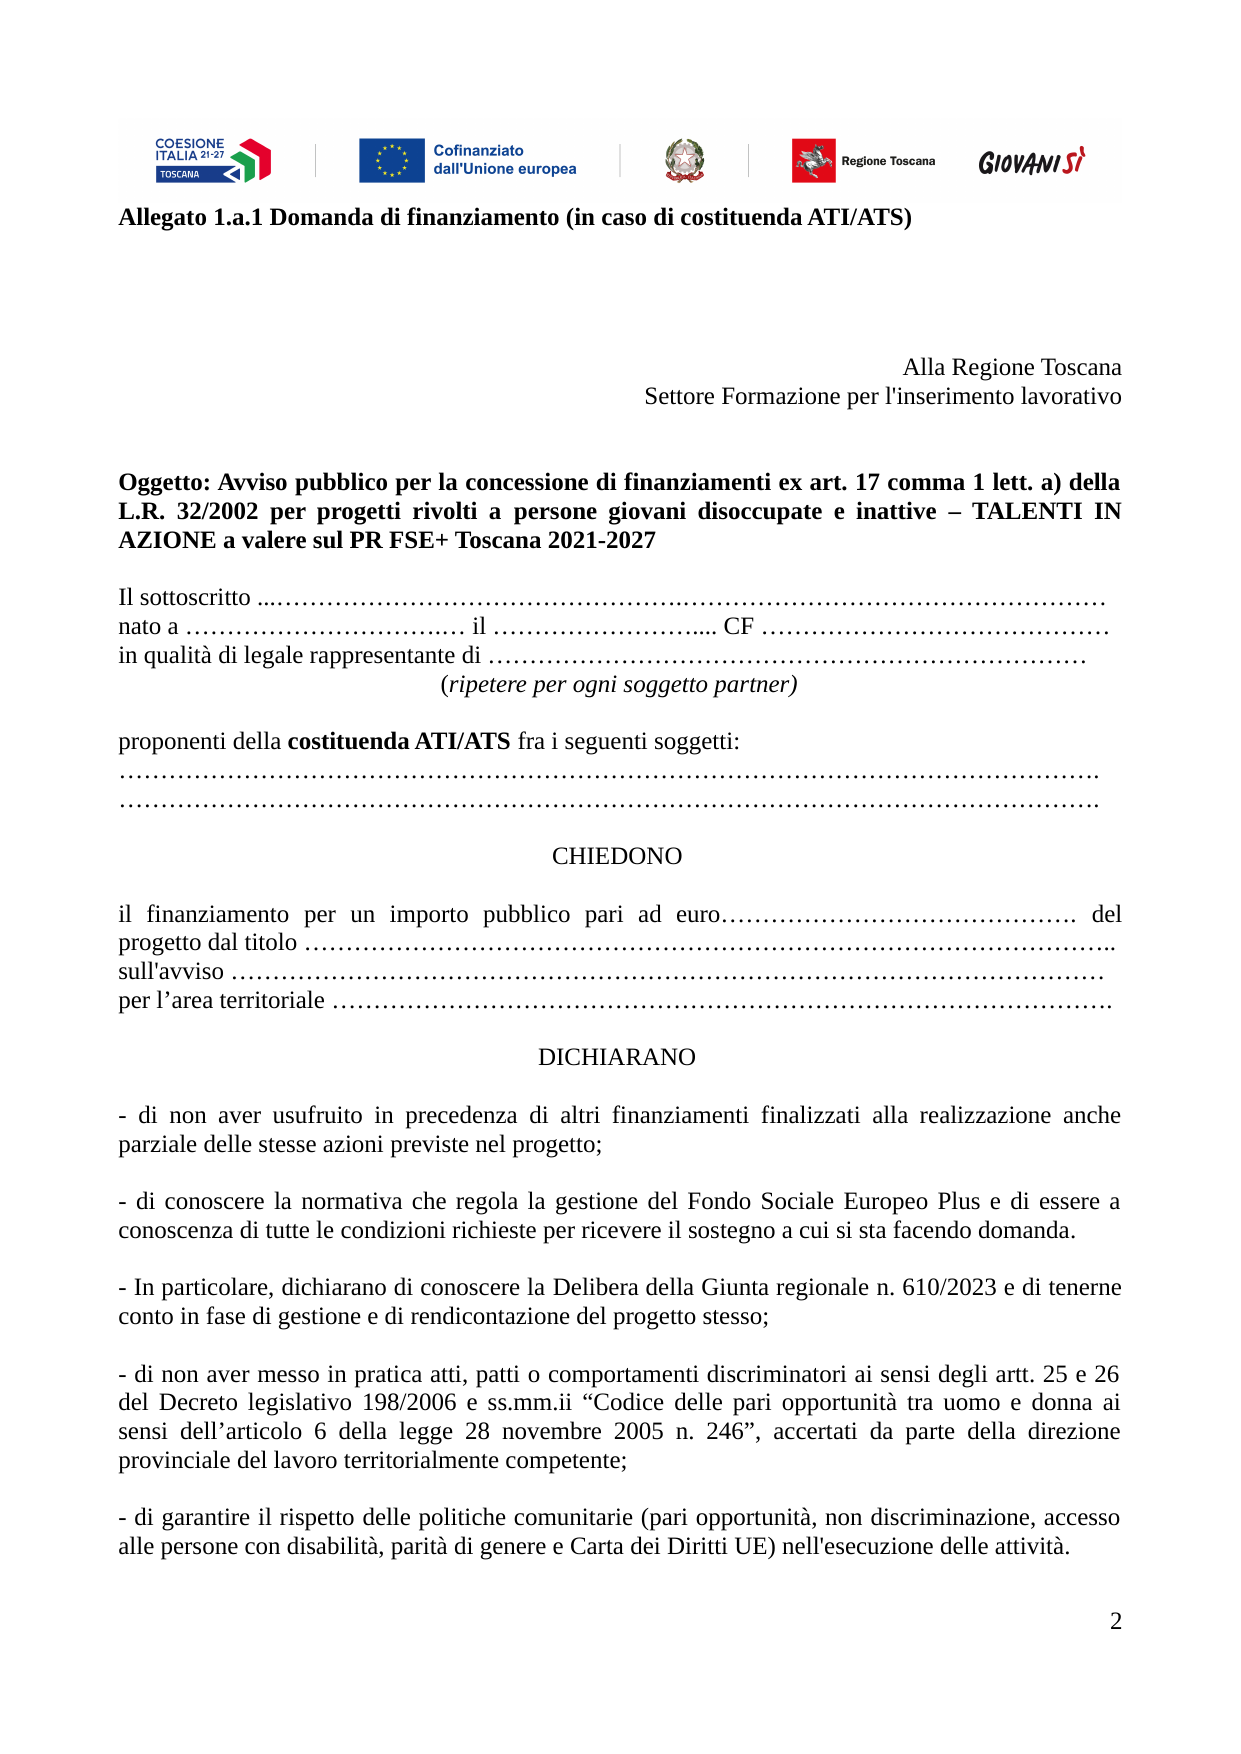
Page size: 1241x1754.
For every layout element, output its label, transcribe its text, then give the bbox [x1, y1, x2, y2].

text ………………………………………………………………………………………………………. [118, 755, 1122, 784]
text sull'avviso …………………………………………………………………………………………… [118, 956, 1122, 985]
text Il sottoscritto ...………………………………………….…………………………………………… [118, 582, 1122, 611]
text DICHIARANO [118, 1042, 1122, 1071]
text (ripetere per ogni soggetto partner) [118, 669, 1122, 697]
subtitle Allegato 1.a.1 Domanda di finanziamento (in caso di costituenda ATI/ATS) [118, 203, 1122, 231]
text - di non aver messo in pratica atti, patti o comportamenti discriminatori ai sensi degli artt. 25 e 26 del Decreto legislativo 198/2006 e ss.mm.ii “Codice delle pari opportunità tra uomo e donna ai sensi dell’articolo 6 della legge 28 novembre 2005 n. 246”, accertati da parte della direzione provinciale del lavoro territorialmente competente; [118, 1359, 1122, 1474]
text Oggetto: Avviso pubblico per la concessione di finanziamenti ex art. 17 comma 1 lett. a) della L.R. 32/2002 per progetti rivolti a persone giovani disoccupate e inattive – TALENTI IN AZIONE a valere sul PR FSE+ Toscana 2021-2027 [118, 467, 1122, 554]
text Alla Regione Toscana [118, 352, 1122, 381]
text - In particolare, dichiarano di conoscere la Delibera della Giunta regionale n. 610/2023 e di tenerne conto in fase di gestione e di rendicontazione del progetto stesso; [118, 1272, 1122, 1330]
picture [118, 118, 1123, 203]
text il finanziamento per un importo pubblico pari ad euro……………………………………. del progetto dal titolo …………………………………………………………………………………….. [118, 899, 1122, 956]
text nato a ………………………….… il …………………….... CF …………………………………… [118, 611, 1122, 640]
text - di non aver usufruito in precedenza di altri finanziamenti finalizzati alla realizzazione anche parziale delle stesse azioni previste nel progetto; [118, 1100, 1122, 1157]
text in qualità di legale rappresentante di ……………………………………………………………… [118, 640, 1122, 669]
text CHIEDONO [118, 841, 1122, 870]
text per l’area territoriale …………………………………………………………………………………. [118, 985, 1122, 1014]
text Settore Formazione per l'inserimento lavorativo [118, 381, 1122, 410]
text - di conoscere la normativa che regola la gestione del Fondo Sociale Europeo Plus e di essere a conoscenza di tutte le condizioni richieste per ricevere il sostegno a cui si sta facendo domanda. [118, 1186, 1122, 1244]
text ………………………………………………………………………………………………………. [118, 784, 1122, 812]
text proponenti della costituenda ATI/ATS fra i seguenti soggetti: [118, 726, 1122, 755]
text - di garantire il rispetto delle politiche comunitarie (pari opportunità, non discriminazione, accesso alle persone con disabilità, parità di genere e Carta dei Diritti UE) nell'esecuzione delle attività. [118, 1502, 1122, 1560]
